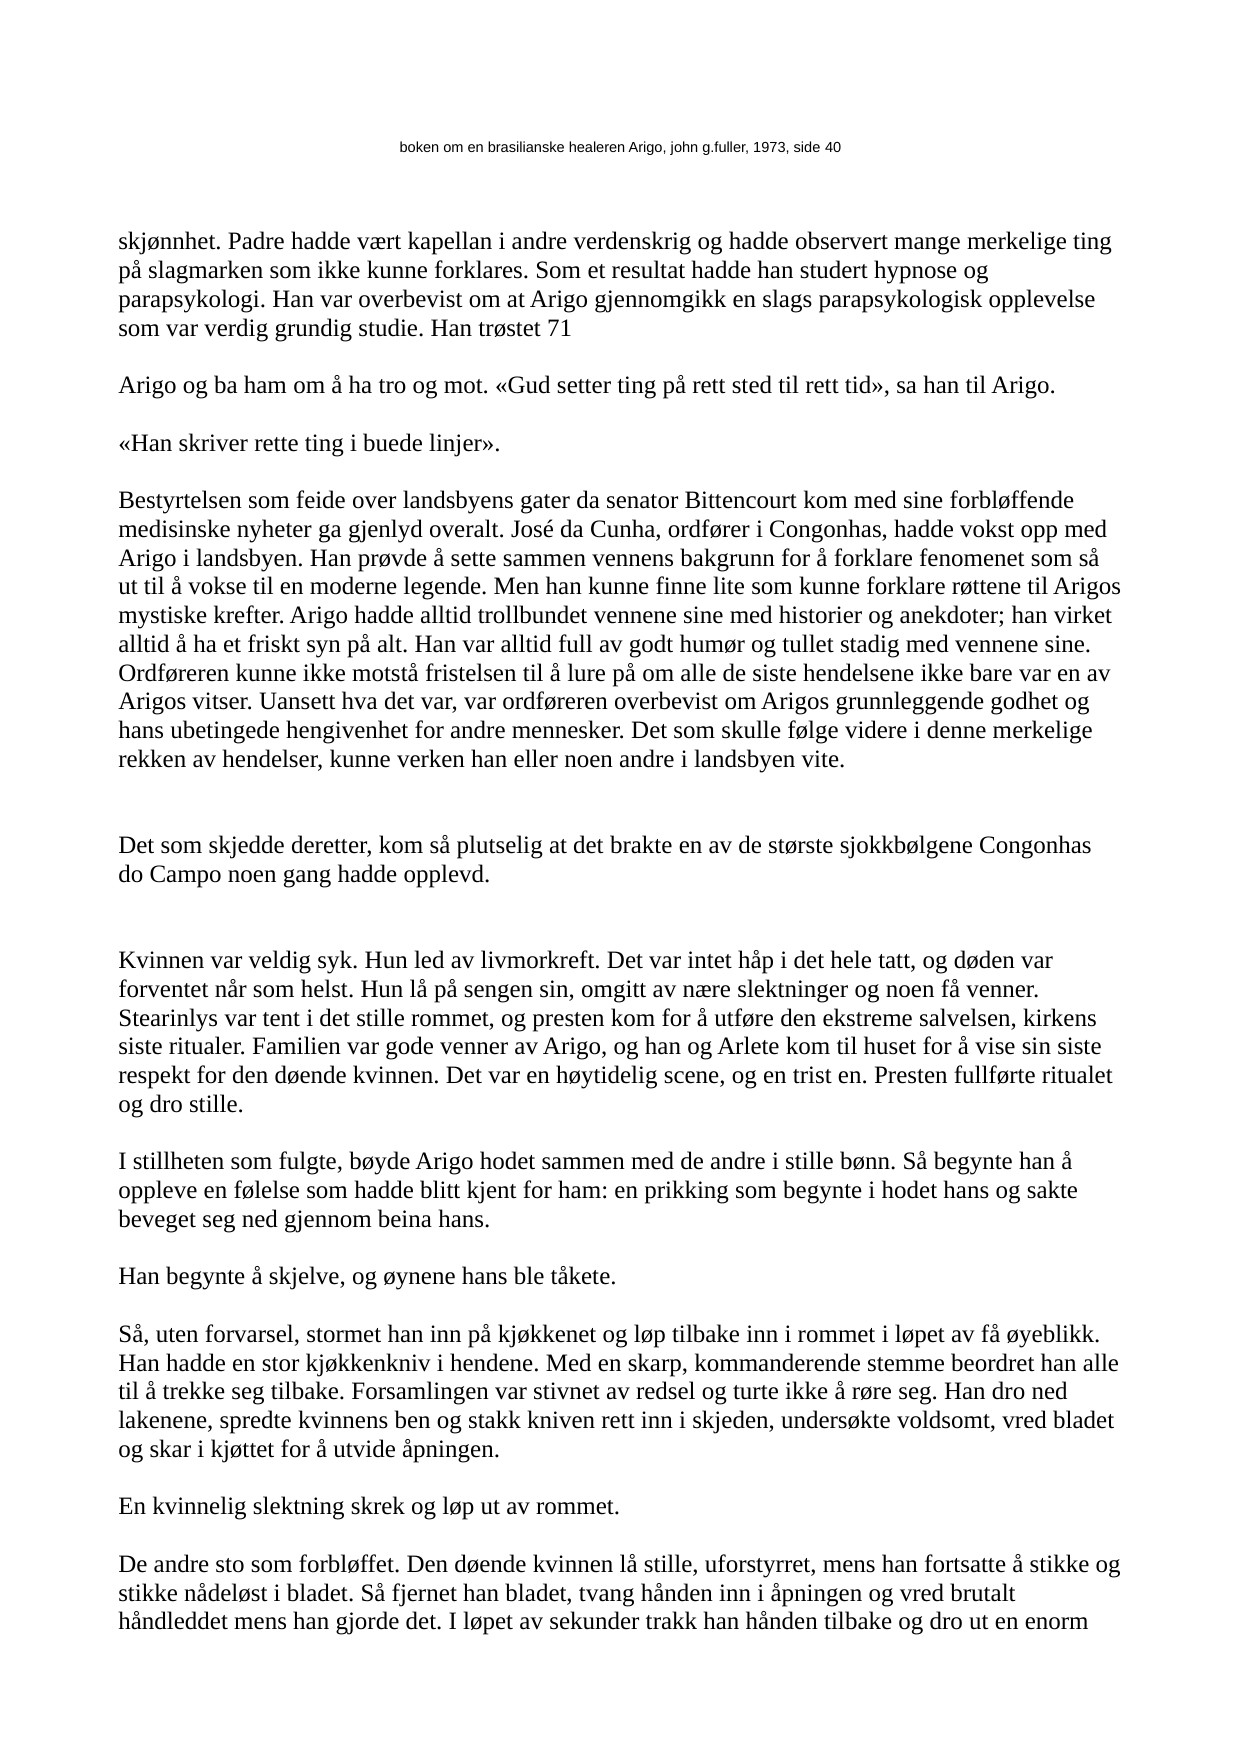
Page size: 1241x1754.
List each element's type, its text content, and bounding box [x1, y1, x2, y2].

text Kvinnen var veldig syk. Hun led av livmorkreft. Det var intet håp i det hele tatt, og døden var forventet når som helst. Hun lå på sengen sin, omgitt av nære slektninger og noen få venner. Stearinlys var tent i det stille rommet, og presten kom for å utføre den ekstreme salvelsen, kirkens siste ritualer. Familien var gode venner av Arigo, og han og Arlete kom til huset for å vise sin siste respekt for den døende kvinnen. Det var en høytidelig scene, og en trist en. Presten fullførte ritualet og dro stille. [118, 945, 1122, 1118]
text Det som skjedde deretter, kom så plutselig at det brakte en av de største sjokkbølgene Congonhas do Campo noen gang hadde opplevd. [118, 830, 1122, 888]
text En kvinnelig slektning skrek og løp ut av rommet. [118, 1491, 1122, 1520]
text Så, uten forvarsel, stormet han inn på kjøkkenet og løp tilbake inn i rommet i løpet av få øyeblikk. Han hadde en stor kjøkkenkniv i hendene. Med en skarp, kommanderende stemme beordret han alle til å trekke seg tilbake. Forsamlingen var stivnet av redsel og turte ikke å røre seg. Han dro ned lakenene, spredte kvinnens ben og stakk kniven rett inn i skjeden, undersøkte voldsomt, vred bladet og skar i kjøttet for å utvide åpningen. [118, 1319, 1122, 1463]
text Bestyrtelsen som feide over landsbyens gater da senator Bittencourt kom med sine forbløffende medisinske nyheter ga gjenlyd overalt. José da Cunha, ordfører i Congonhas, hadde vokst opp med Arigo i landsbyen. Han prøvde å sette sammen vennens bakgrunn for å forklare fenomenet som så ut til å vokse til en moderne legende. Men han kunne finne lite som kunne forklare røttene til Arigos mystiske krefter. Arigo hadde alltid trollbundet vennene sine med historier og anekdoter; han virket alltid å ha et friskt syn på alt. Han var alltid full av godt humør og tullet stadig med vennene sine. Ordføreren kunne ikke motstå fristelsen til å lure på om alle de siste hendelsene ikke bare var en av Arigos vitser. Uansett hva det var, var ordføreren overbevist om Arigos grunnleggende godhet og hans ubetingede hengivenhet for andre mennesker. Det som skulle følge videre i denne merkelige rekken av hendelser, kunne verken han eller noen andre i landsbyen vite. [118, 485, 1122, 773]
text skjønnhet. Padre hadde vært kapellan i andre verdenskrig og hadde observert mange merkelige ting på slagmarken som ikke kunne forklares. Som et resultat hadde han studert hypnose og parapsykologi. Han var overbevist om at Arigo gjennomgikk en slags parapsykologisk opplevelse som var verdig grundig studie. Han trøstet 71 [118, 226, 1122, 341]
text Han begynte å skjelve, og øynene hans ble tåkete. [118, 1261, 1122, 1290]
text «Han skriver rette ting i buede linjer». [118, 428, 1122, 456]
text I stillheten som fulgte, bøyde Arigo hodet sammen med de andre i stille bønn. Så begynte han å oppleve en følelse som hadde blitt kjent for ham: en prikking som begynte i hodet hans og sakte beveget seg ned gjennom beina hans. [118, 1146, 1122, 1233]
text De andre sto som forbløffet. Den døende kvinnen lå stille, uforstyrret, mens han fortsatte å stikke og stikke nådeløst i bladet. Så fjernet han bladet, tvang hånden inn i åpningen og vred brutalt håndleddet mens han gjorde det. I løpet av sekunder trakk han hånden tilbake og dro ut en enorm [118, 1549, 1122, 1635]
text Arigo og ba ham om å ha tro og mot. «Gud setter ting på rett sted til rett tid», sa han til Arigo. [118, 370, 1122, 399]
